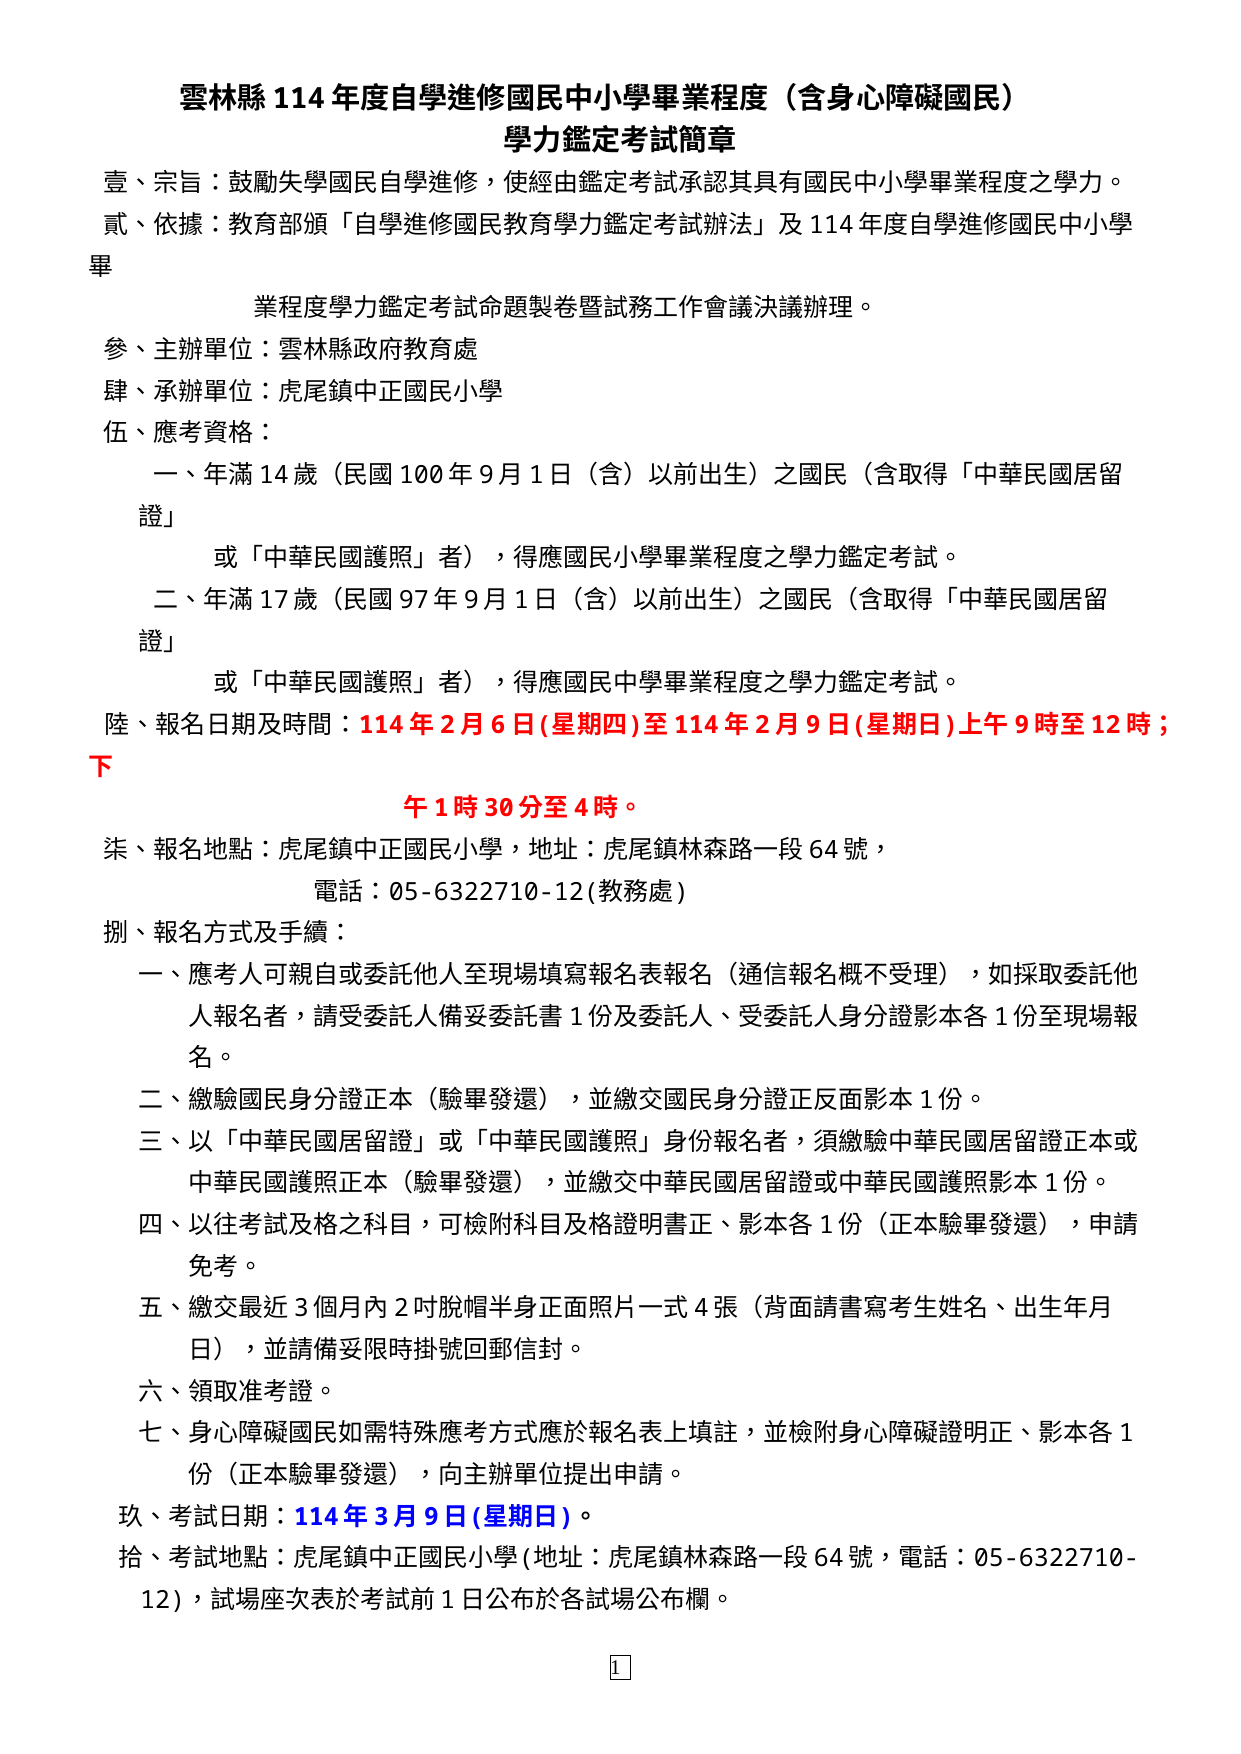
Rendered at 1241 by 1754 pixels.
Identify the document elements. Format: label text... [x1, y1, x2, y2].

text 三、以「中華民國居留證」或「中華民國護照」身份報名者，須繳驗中華民國居留證正本或中華民國護照正本（驗畢發還），並繳交中華民國居留證或中華民國護照影本1份。 [139, 1117, 1152, 1200]
text 伍、應考資格： [89, 408, 1152, 450]
text 參、主辦單位：雲林縣政府教育處 [89, 325, 1152, 367]
text 二、繳驗國民身分證正本（驗畢發還），並繳交國民身分證正反面影本1份。 [139, 1075, 1152, 1117]
text 陸、報名日期及時間：114年2月6日(星期四)至114年2月9日(星期日)上午9時至12時；下 午1時30分至4時。 [89, 700, 1152, 825]
text 六、領取准考證。 [139, 1367, 1152, 1408]
text 二、年滿17歲（民國97年9月1日（含）以前出生）之國民（含取得「中華民國居留證」 或「中華民國護照」者），得應國民中學畢業程度之學力鑑定考試。 [139, 575, 1152, 700]
text 四、以往考試及格之科目，可檢附科目及格證明書正、影本各1份（正本驗畢發還），申請免考。 [139, 1200, 1152, 1283]
text 壹、宗旨：鼓勵失學國民自學進修，使經由鑑定考試承認其具有國民中小學畢業程度之學力。 [103, 158, 1152, 200]
text 雲林縣114年度自學進修國民中小學畢業程度（含身心障礙國民） [89, 75, 1152, 117]
text 七、身心障礙國民如需特殊應考方式應於報名表上填註，並檢附身心障礙證明正、影本各1份（正本驗畢發還），向主辦單位提出申請。 [139, 1408, 1152, 1492]
text 電話：05-6322710-12(教務處) [89, 867, 1152, 908]
text 貳、依據：教育部頒「自學進修國民教育學力鑑定考試辦法」及114年度自學進修國民中小學畢 [89, 200, 1152, 283]
text 玖、考試日期：114年3月9日(星期日)。 [103, 1492, 1152, 1533]
text 拾、考試地點：虎尾鎮中正國民小學(地址：虎尾鎮林森路一段64號，電話：05-6322710-12)，試場座次表於考試前1日公布於各試場公布欄。 [89, 1533, 1152, 1617]
text 業程度學力鑑定考試命題製卷暨試務工作會議決議辦理。 [89, 283, 1152, 325]
text 肆、承辦單位：虎尾鎮中正國民小學 [89, 367, 1152, 408]
text 一、應考人可親自或委託他人至現場填寫報名表報名（通信報名概不受理），如採取委託他人報名者，請受委託人備妥委託書1份及委託人、受委託人身分證影本各1份至現場報名。 [139, 950, 1152, 1075]
text 一、年滿14歲（民國100年9月1日（含）以前出生）之國民（含取得「中華民國居留證」 或「中華民國護照」者），得應國民小學畢業程度之學力鑑定考試。 [139, 450, 1152, 575]
text 五、繳交最近3個月內2吋脫帽半身正面照片一式4張（背面請書寫考生姓名、出生年月日），並請備妥限時掛號回郵信封。 [139, 1283, 1152, 1367]
text 柒、報名地點：虎尾鎮中正國民小學，地址：虎尾鎮林森路一段64號， [89, 825, 1152, 867]
text 學力鑑定考試簡章 [89, 117, 1152, 158]
text 捌、報名方式及手續： [89, 908, 1152, 950]
